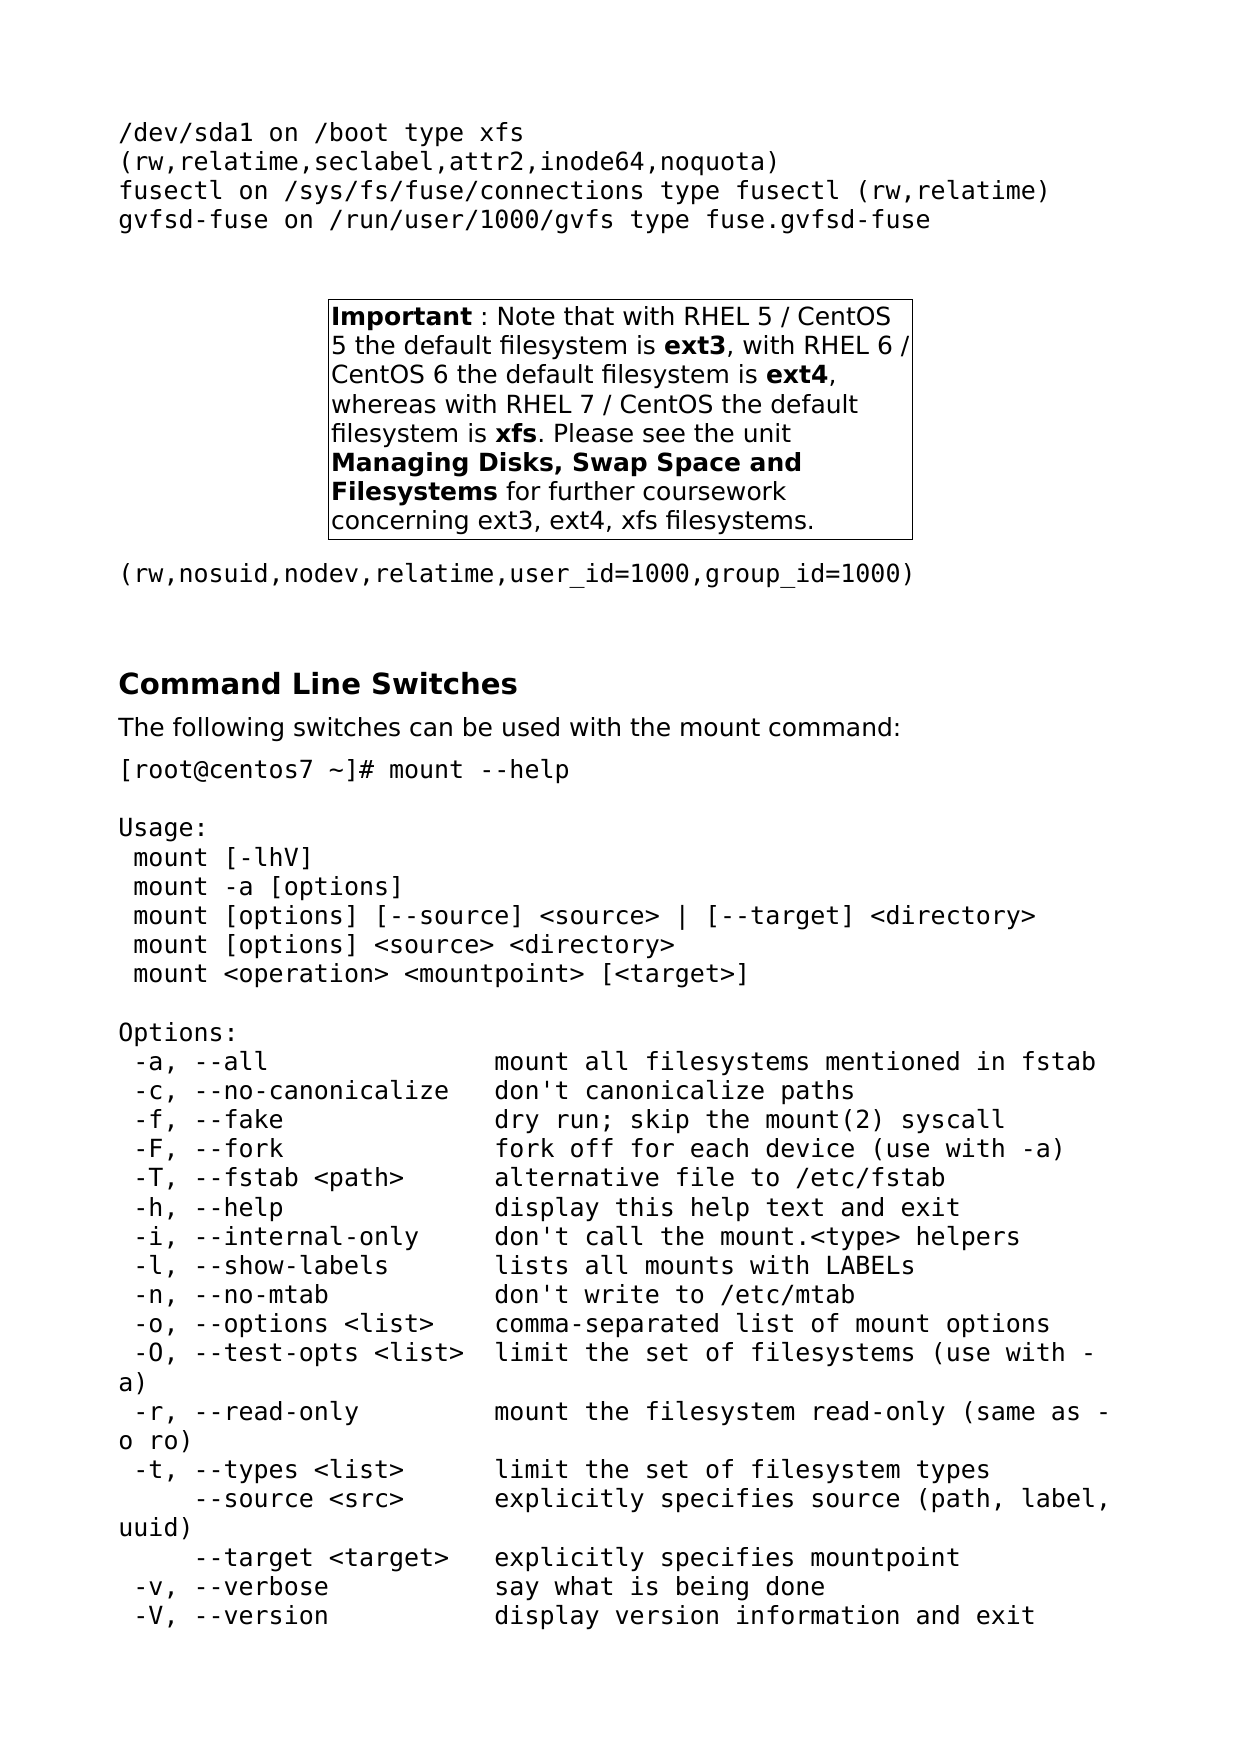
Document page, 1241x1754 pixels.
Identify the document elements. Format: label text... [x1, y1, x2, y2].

table_header Important : Note that with RHEL 5 / CentOS 5 the default filesystem is ext3, with RHEL 6 / CentOS 6 the default filesystem is ext4, whereas with RHEL 7 / CentOS the default filesystem is xfs. Please see the unit Managing Disks, Swap Space and Filesystems for further coursework concerning ext3, ext4, xfs filesystems. [329, 300, 912, 539]
subtitle Command Line Switches [118, 667, 1122, 701]
text /dev/sda1 on /boot type xfs (rw,relatime,seclabel,attr2,inode64,noquota) fusectl on /sys/fs/fuse/connections type fusectl (rw,relatime) gvfsd-fuse on /run/user/1000/gvfs type fuse.gvfsd-fuse (rw,nosuid,nodev,relatime,user_id=1000,group_id=1000) [118, 118, 1122, 589]
text The following switches can be used with the mount command: [118, 713, 1122, 743]
text [root@centos7 ~]# mount --help Usage: mount [-lhV] mount -a [options] mount [options] [--source] <source> | [--target] <directory> mount [options] <source> <directory> mount <operation> <mountpoint> [<target>] Options: -a, --all mount all filesystems mentioned in fstab -c, --no-canonicalize don't canonicalize paths -f, --fake dry run; skip the mount(2) syscall -F, --fork fork off for each device (use with -a) -T, --fstab <path> alternative file to /etc/fstab -h, --help display this help text and exit -i, --internal-only don't call the mount.<type> helpers -l, --show-labels lists all mounts with LABELs -n, --no-mtab don't write to /etc/mtab -o, --options <list> comma-separated list of mount options -O, --test-opts <list> limit the set of filesystems (use with -a) -r, --read-only mount the filesystem read-only (same as -o ro) -t, --types <list> limit the set of filesystem types --source <src> explicitly specifies source (path, label, uuid) --target <target> explicitly specifies mountpoint -v, --verbose say what is being done -V, --version display version information and exit [118, 755, 1122, 1630]
